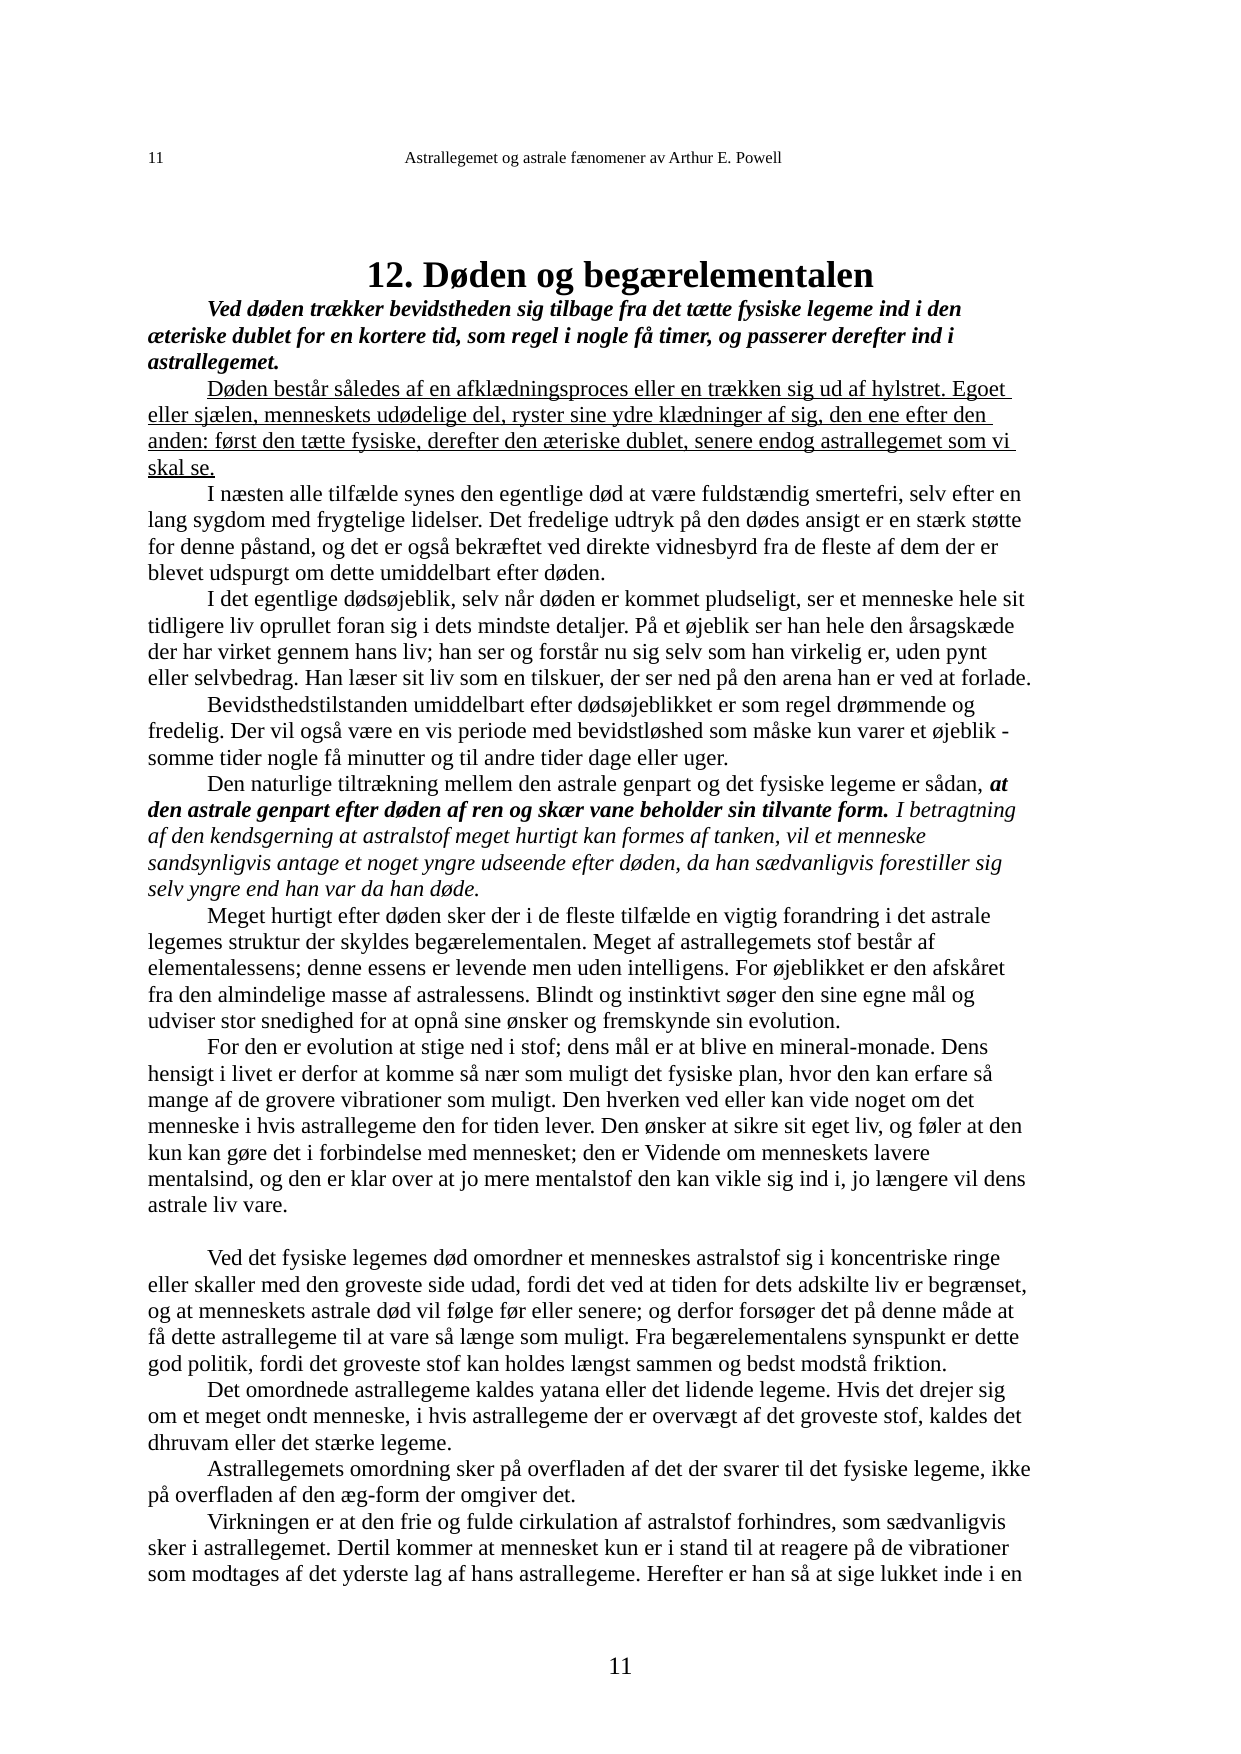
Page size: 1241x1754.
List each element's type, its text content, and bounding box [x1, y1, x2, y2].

text Ved døden trækker bevidstheden sig tilbage fra det tætte fysiske legeme ind i den æteriske dublet for en kortere tid, som regel i nogle få timer, og passerer derefter ind i astralle­gemet. [148, 296, 1033, 374]
text Det omordnede astrallegeme kaldes yatana eller det li­dende legeme. Hvis det drejer sig om et meget ondt menne­ske, i hvis astrallegeme der er overvægt af det groveste stof, kaldes det dhruvam eller det stærke legeme. [148, 1376, 1033, 1455]
text Ved det fysiske legemes død omordner et menneskes astralstof sig i koncentriske ringe eller skaller med den groveste side udad, fordi det ved at tiden for dets adskilte liv er begrænset, og at menneskets astrale død vil følge før eller senere; og derfor forsøger det på denne måde at få dette astrallegeme til at vare så længe som muligt. Fra begærelementalens synspunkt er dette god politik, fordi det groveste stof kan holdes længst sammen og bedst modstå friktion. [148, 1244, 1033, 1376]
text Den naturlige tiltrækning mellem den astrale genpart og det fysiske legeme er sådan, at den astrale genpart efter døden af ren og skær vane beholder sin tilvante form. I betragtning af den kendsgerning at astralstof meget hurtigt kan formes af tanken, vil et menneske sandsynligvis antage et noget yngre udseende efter døden, da han sædvanligvis fore­stiller sig selv yngre end han var da han døde. [148, 770, 1033, 902]
text Bevidsthedstilstanden umiddelbart efter dødsøjeblikket er som regel drømmende og fredelig. Der vil også være en vis periode med bevidstløshed som måske kun varer et øjeblik - somme tider nogle få minutter og til andre tider dage eller uger. [148, 691, 1033, 770]
text Meget hurtigt efter døden sker der i de fleste tilfælde en vigtig forandring i det astrale legemes struktur der skyldes begærelementalen. Meget af astrallegemets stof består af elementalessens; denne essens er levende men uden intelli­gens. For øjeblikket er den afskåret fra den almindelige masse af astralessens. Blindt og instinktivt søger den sine egne mål og udviser stor snedighed for at opnå sine ønsker og fremskynde sin evolution. [148, 902, 1033, 1033]
text Virkningen er at den frie og fulde cirkulation af astralstof forhindres, som sædvanligvis sker i astrallegemet. Dertil kommer at mennesket kun er i stand til at reagere på de vibrationer som modtages af det yderste lag af hans astralle­geme. Herefter er han så at sige lukket inde i en [148, 1508, 1033, 1587]
text For den er evolution at stige ned i stof; dens mål er at blive en mineral-monade. Dens hensigt i livet er derfor at komme så nær som muligt det fysiske plan, hvor den kan erfare så mange af de grovere vibrationer som muligt. Den hverken ved eller kan vide noget om det menneske i hvis astrallegeme den for tiden lever. Den ønsker at sikre sit eget liv, og føler at den kun kan gøre det i forbindelse med mennesket; den er Vidende om menneskets lavere mentalsind, og den er klar over at jo mere mentalstof den kan vikle sig ind i, jo længere vil dens astrale liv vare. [148, 1033, 1033, 1218]
text Astrallegemets omordning sker på overfladen af det der svarer til det fysiske legeme, ikke på overfladen af den æg-form der omgiver det. [148, 1455, 1033, 1508]
text Døden består således af en afklædningsproces eller en trækken sig ud af hylstret. Egoet eller sjælen, menneskets udødelige del, ryster sine ydre klædninger af sig, den ene efter den anden: først den tætte fysiske, derefter den æteri­ske dublet, senere endog astrallegemet som vi skal se. [148, 374, 1033, 480]
text 12. Døden og begærelementalen [148, 252, 1033, 296]
text I næsten alle tilfælde synes den egentlige død at være fuldstændig smertefri, selv efter en lang sygdom med frygtelige lidelser. Det fredelige udtryk på den dødes ansigt er en stærk støtte for denne påstand, og det er også bekræftet ved direkte vidnesbyrd fra de fleste af dem der er blevet udspurgt om dette umiddelbart efter døden. [148, 480, 1033, 585]
text I det egentlige dødsøjeblik, selv når døden er kommet pludseligt, ser et menneske hele sit tidligere liv oprullet foran sig i dets mindste detaljer. På et øjeblik ser han hele den årsagskæde der har virket gennem hans liv; han ser og forstår nu sig selv som han virkelig er, uden pynt eller selvbedrag. Han læser sit liv som en tilskuer, der ser ned på den arena han er ved at forlade. [148, 585, 1033, 691]
